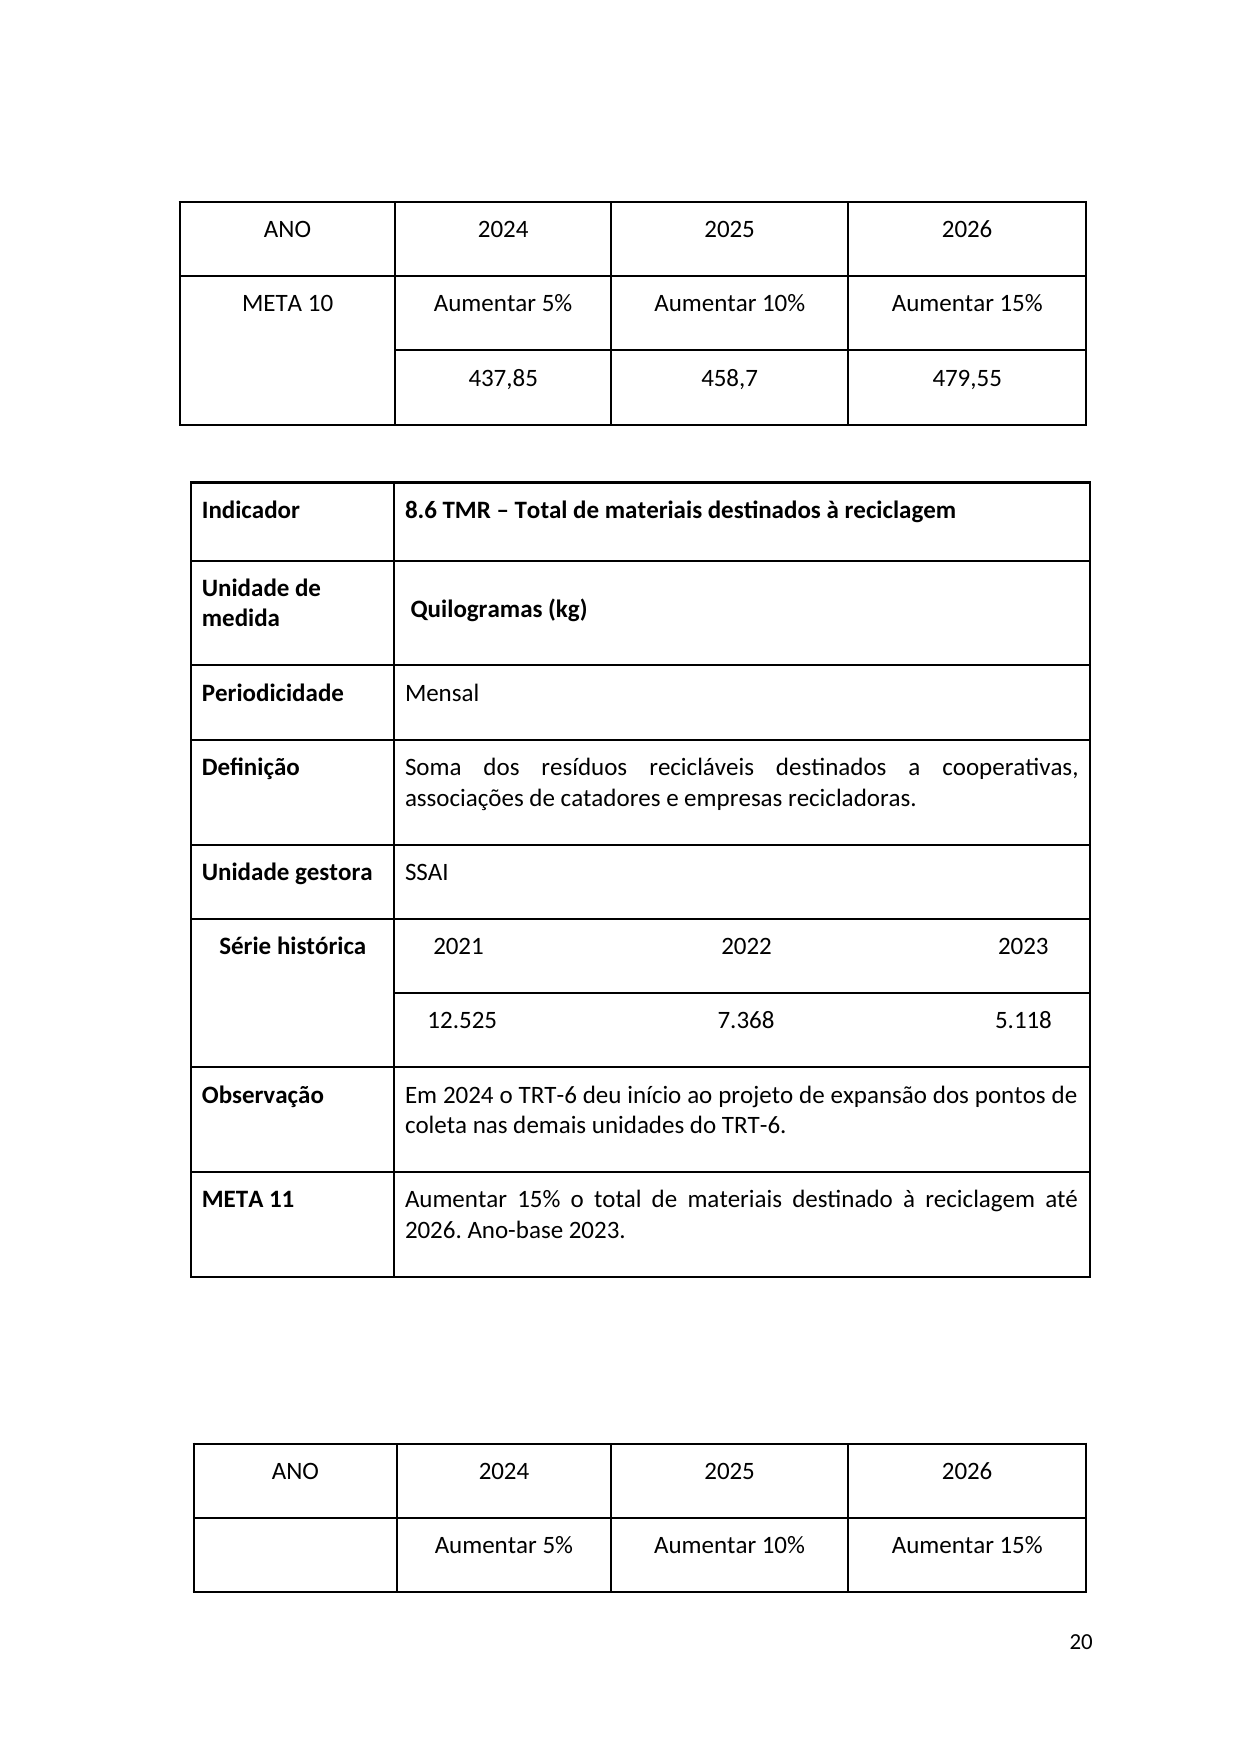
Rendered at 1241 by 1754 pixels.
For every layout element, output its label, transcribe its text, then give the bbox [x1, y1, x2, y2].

table_header Indicador [192, 484, 393, 559]
table_header 2025 [612, 203, 847, 275]
table_cell SSAI [395, 846, 1089, 918]
table_header 2024 [396, 203, 610, 275]
table_cell Em 2024 o TRT-6 deu início ao projeto de expansão dos pontos de coleta nas demais unidades do TRT-6. [395, 1068, 1089, 1171]
table_cell Mensal [395, 666, 1089, 739]
table_cell Aumentar 5% [396, 277, 610, 349]
table_cell Definição [192, 741, 393, 843]
table_cell 2021 2022 2023 [395, 920, 1089, 992]
table_cell Aumentar 15% [849, 1519, 1085, 1591]
table_cell Aumentar 15% o total de materiais destinado à reciclagem até 2026. Ano-base 2023. [395, 1173, 1089, 1276]
table_cell Série histórica [192, 920, 393, 1066]
table_header ANO [195, 1445, 396, 1517]
table_cell META 11 [192, 1173, 393, 1276]
table_cell Aumentar 15% [849, 277, 1085, 349]
table_header 2024 [398, 1445, 610, 1517]
table_cell 458,7 [612, 351, 847, 423]
table_header 2025 [612, 1445, 847, 1517]
table_cell META 10 [181, 277, 394, 423]
table_cell 12.525 7.368 5.118 [395, 994, 1089, 1066]
table_cell 479,55 [849, 351, 1085, 423]
table_header 2026 [849, 1445, 1085, 1517]
table_cell Unidade gestora [192, 846, 393, 918]
table_cell Periodicidade [192, 666, 393, 739]
table_cell Unidade de medida [192, 562, 393, 664]
table_cell Observação [192, 1068, 393, 1171]
table_cell Soma dos resíduos recicláveis destinados a cooperativas, associações de catadores e empresas recicladoras. [395, 741, 1089, 843]
table_header 2026 [849, 203, 1085, 275]
table_header ANO [181, 203, 394, 275]
table_cell Aumentar 5% [398, 1519, 610, 1591]
table_cell Quilogramas (kg) [395, 562, 1089, 664]
table_cell 437,85 [396, 351, 610, 423]
table_cell Aumentar 10% [612, 1519, 847, 1591]
table_cell Aumentar 10% [612, 277, 847, 349]
table_cell [195, 1519, 396, 1591]
table_header 8.6 TMR – Total de materiais destinados à reciclagem [395, 484, 1089, 559]
